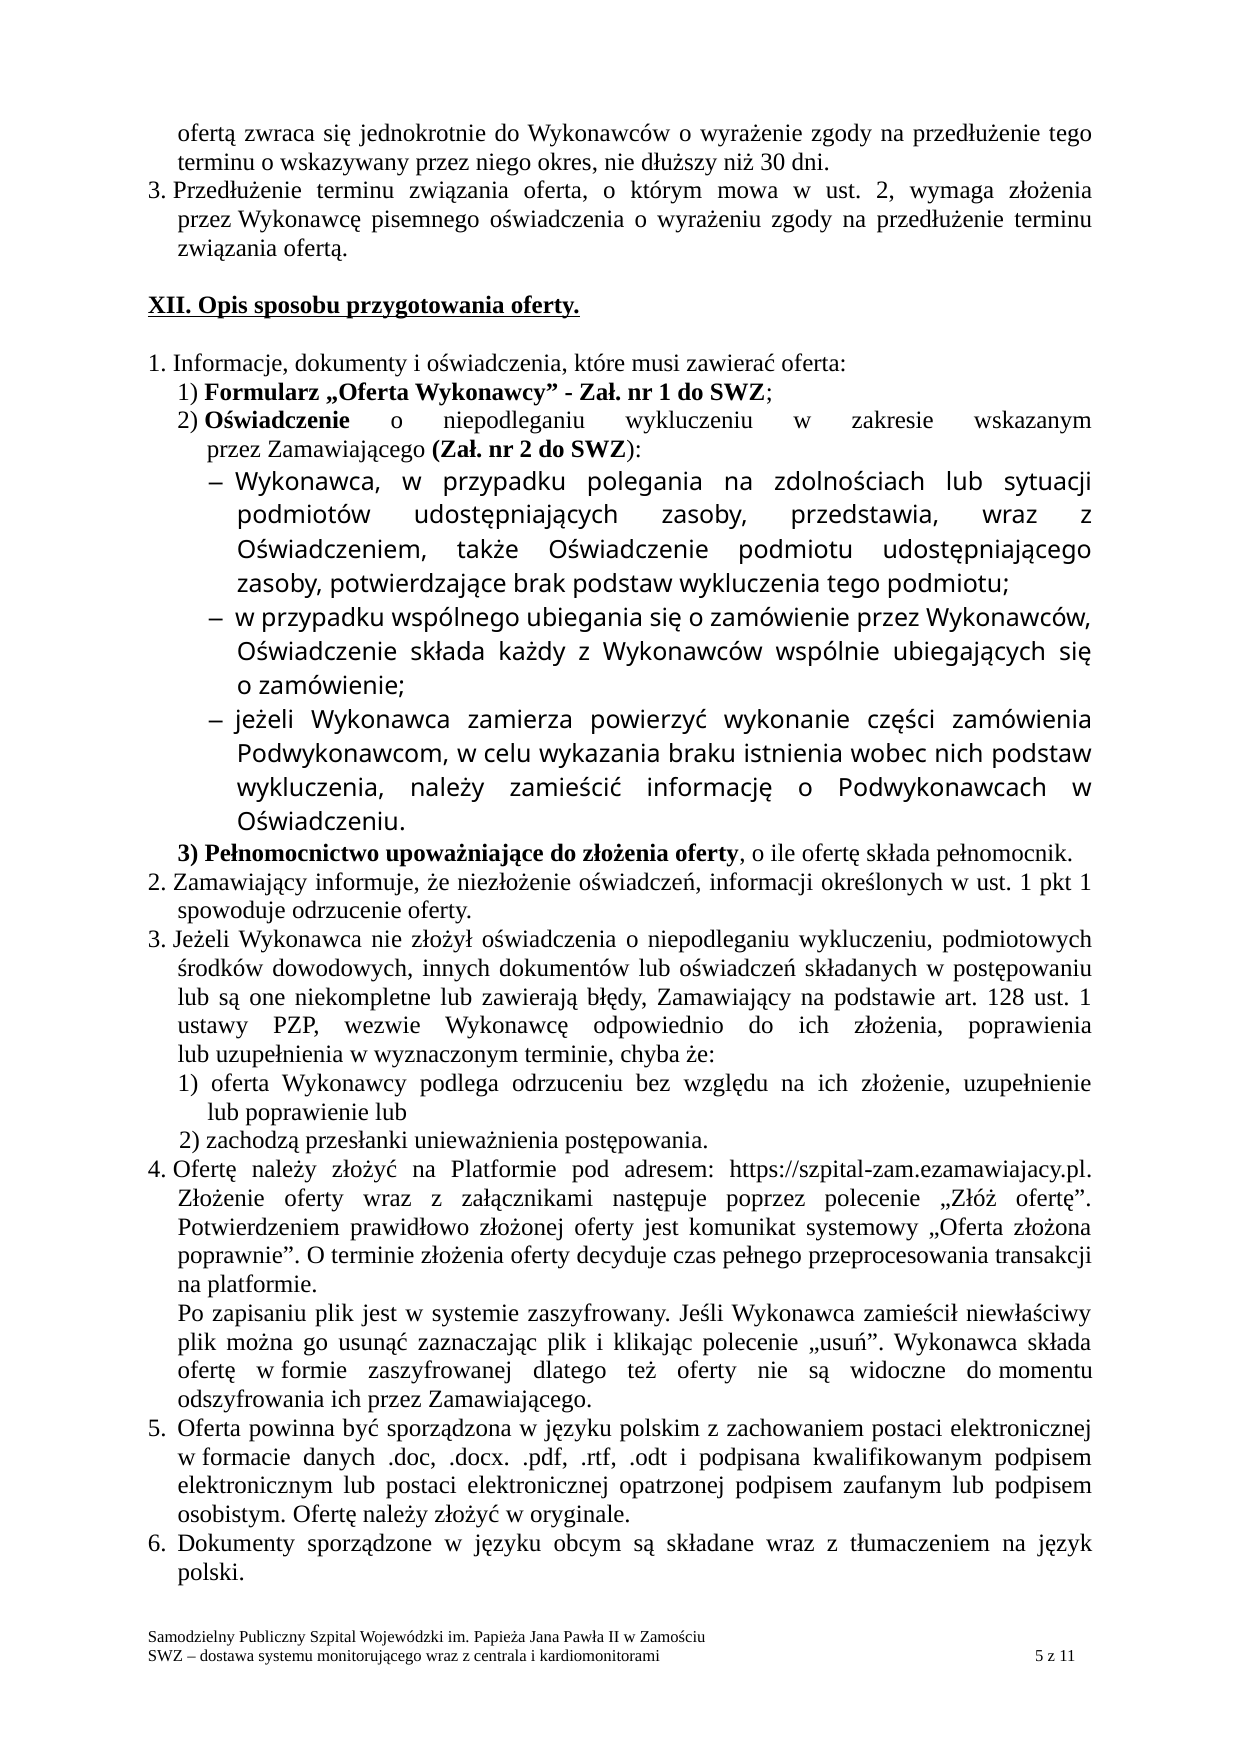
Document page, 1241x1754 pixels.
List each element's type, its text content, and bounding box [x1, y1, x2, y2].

list Jeżeli Wykonawca nie złożył oświadczenia o niepodleganiu wykluczeniu, podmiotowych środków dowodowych, innych dokumentów lub oświadczeń składanych w postępowaniu lub są one niekompletne lub zawierają błędy, Zamawiający na podstawie art. 128 ust. 1 ustawy PZP, wezwie Wykonawcę odpowiednio do ich złożenia, poprawienia lub uzupełnienia w wyznaczonym terminie, chyba że: [148, 924, 1093, 1068]
list ofertą zwraca się jednokrotnie do Wykonawców o wyrażenie zgody na przedłużenie tego terminu o wskazywany przez niego okres, nie dłuższy niż 30 dni. [148, 118, 1093, 176]
list jeżeli Wykonawca zamierza powierzyć wykonanie części zamówienia Podwykonawcom, w celu wykazania braku istnienia wobec nich podstaw wykluczenia, należy zamieścić informację o Podwykonawcach w Oświadczeniu. [208, 702, 1093, 838]
list w przypadku wspólnego ubiegania się o zamówienie przez Wykonawców, Oświadczenie składa każdy z Wykonawców wspólnie ubiegających się o zamówienie; [208, 599, 1093, 702]
text 1. Informacje, dokumenty i oświadczenia, które musi zawierać oferta: [148, 348, 1093, 377]
text 2) zachodzą przesłanki unieważnienia postępowania. [179, 1125, 1093, 1154]
list Formularz „Oferta Wykonawcy” - Zał. nr 1 do SWZ; [177, 377, 1093, 406]
text Po zapisaniu plik jest w systemie zaszyfrowany. Jeśli Wykonawca zamieścił niewłaściwy plik można go usunąć zaznaczając plik i klikając polecenie „usuń”. Wykonawca składa ofertę w formie zaszyfrowanej dlatego też oferty nie są widoczne do momentu odszyfrowania ich przez Zamawiającego. [177, 1298, 1093, 1413]
list Pełnomocnictwo upoważniające do złożenia oferty, o ile ofertę składa pełnomocnik. [177, 838, 1093, 867]
list Oświadczenie o niepodleganiu wykluczeniu w zakresie wskazanym przez Zamawiającego (Zał. nr 2 do SWZ): [177, 406, 1093, 463]
list Oferta powinna być sporządzona w języku polskim z zachowaniem postaci elektronicznej w formacie danych .doc, .docx. .pdf, .rtf, .odt i podpisana kwalifikowanym podpisem elektronicznym lub postaci elektronicznej opatrzonej podpisem zaufanym lub podpisem osobistym. Ofertę należy złożyć w oryginale. [148, 1413, 1093, 1528]
text 1) oferta Wykonawcy podlega odrzuceniu bez względu na ich złożenie, uzupełnienie lub poprawienie lub [177, 1068, 1093, 1125]
list Zamawiający informuje, że niezłożenie oświadczeń, informacji określonych w ust. 1 pkt 1 spowoduje odrzucenie oferty. [148, 867, 1093, 924]
list Przedłużenie terminu związania oferta, o którym mowa w ust. 2, wymaga złożenia przez Wykonawcę pisemnego oświadczenia o wyrażeniu zgody na przedłużenie terminu związania ofertą. [148, 176, 1093, 262]
list Ofertę należy złożyć na Platformie pod adresem: https://szpital-zam.ezamawiajacy.pl. Złożenie oferty wraz z załącznikami następuje poprzez polecenie „Złóż ofertę”. Potwierdzeniem prawidłowo złożonej oferty jest komunikat systemowy „Oferta złożona poprawnie”. O terminie złożenia oferty decyduje czas pełnego przeprocesowania transakcji na platformie. [148, 1154, 1093, 1298]
list Wykonawca, w przypadku polegania na zdolnościach lub sytuacji podmiotów udostępniających zasoby, przedstawia, wraz z Oświadczeniem, także Oświadczenie podmiotu udostępniającego zasoby, potwierdzające brak podstaw wykluczenia tego podmiotu; [208, 463, 1093, 599]
list Dokumenty sporządzone w języku obcym są składane wraz z tłumaczeniem na język polski. [148, 1528, 1093, 1585]
text XII. Opis sposobu przygotowania oferty. [148, 291, 1093, 319]
